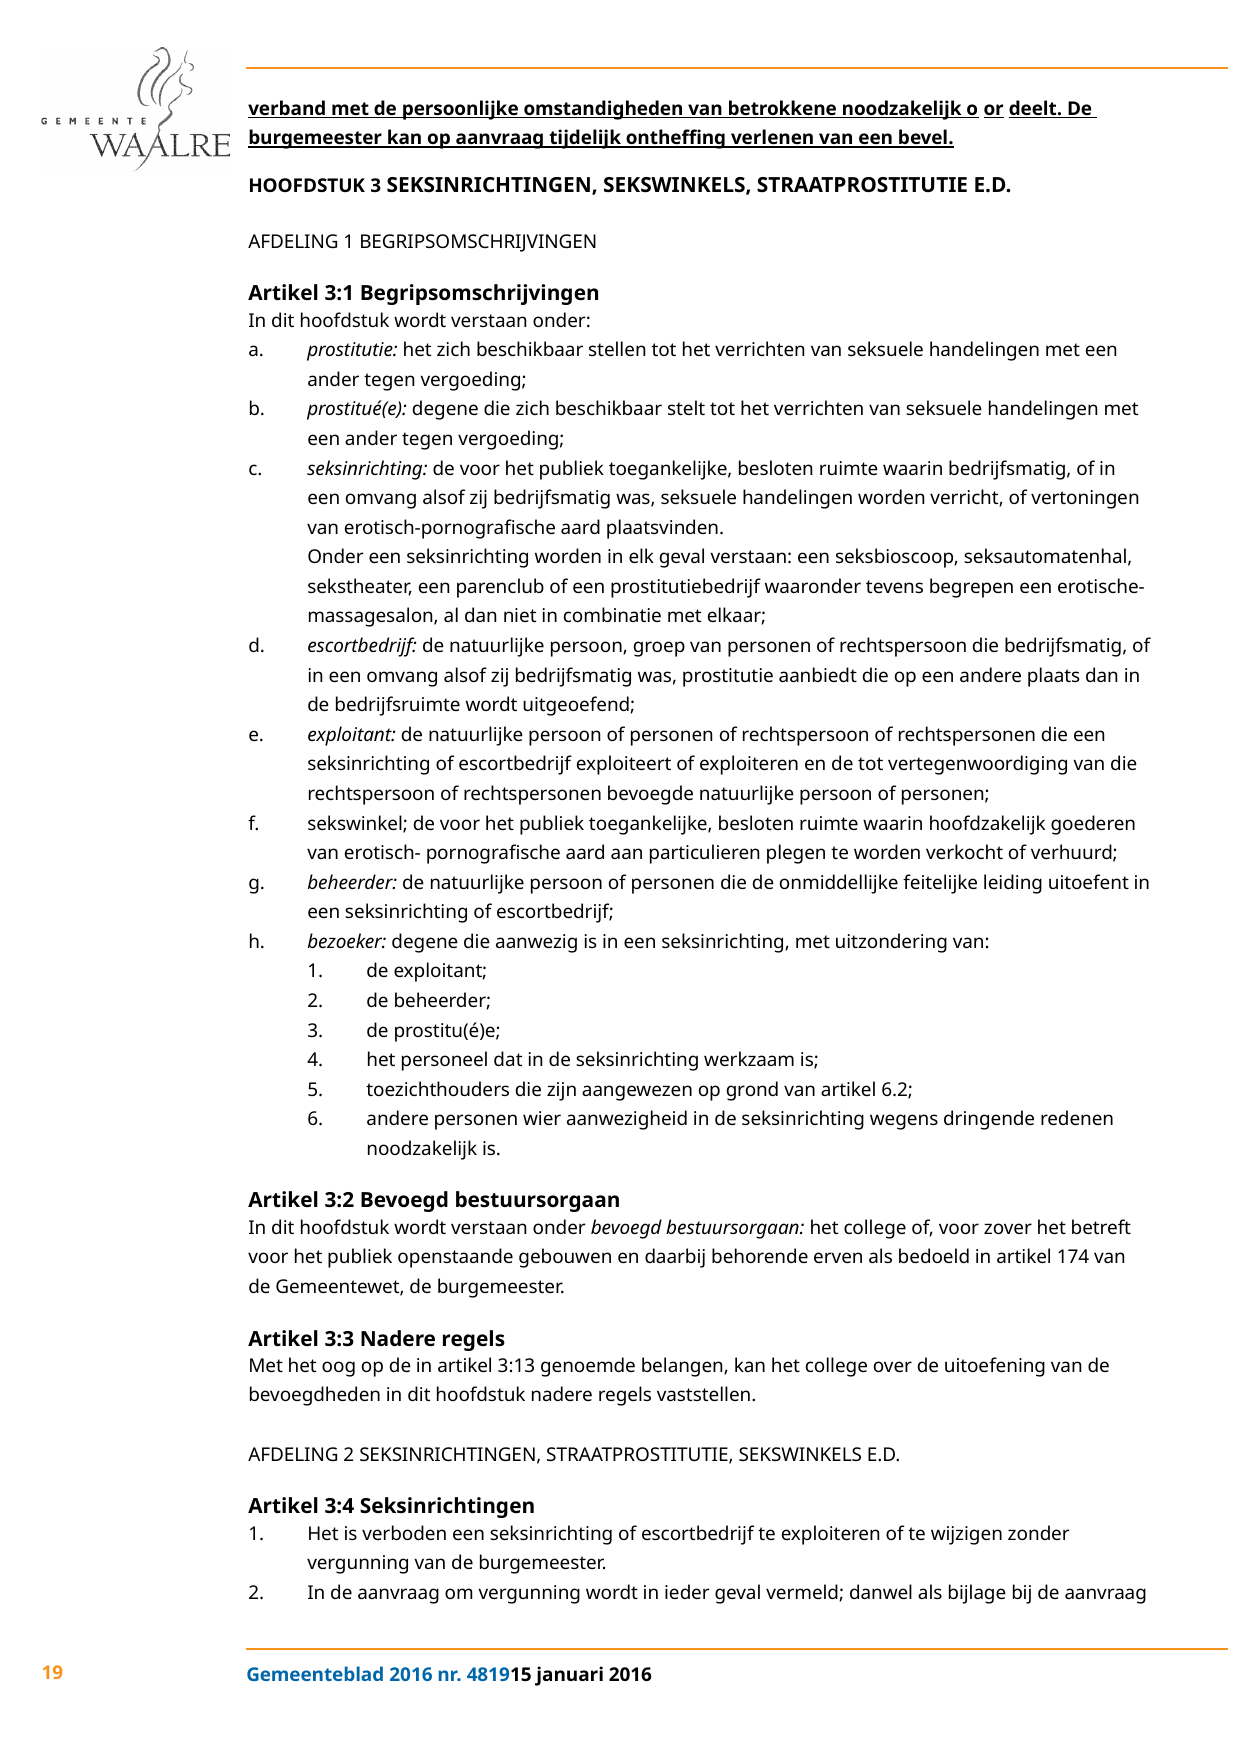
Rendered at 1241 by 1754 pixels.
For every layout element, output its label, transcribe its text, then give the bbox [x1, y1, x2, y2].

text AFDELING 1 BEGRIPSOMSCHRIJVINGEN [248, 228, 1152, 254]
picture [41, 47, 231, 172]
list andere personen wier aanwezigheid in de seksinrichting wegens dringende redenen noodzakelijk is. [307, 1106, 1152, 1161]
list In de aanvraag om vergunning wordt in ieder geval vermeld; danwel als bijlage bij de aanvraag [248, 1579, 1152, 1604]
text Artikel 3:3 Nadere regels [248, 1324, 1152, 1352]
list escortbedrijf: de natuurlijke persoon, groep van personen of rechtspersoon die bedrijfsmatig, of in een omvang alsof zij bedrijfsmatig was, prostitutie aanbiedt die op een andere plaats dan in de bedrijfsruimte wordt uitgeoefend; [248, 632, 1152, 717]
text Artikel 3:4 Seksinrichtingen [248, 1491, 1152, 1520]
list Het is verboden een seksinrichting of escortbedrijf te exploiteren of te wijzigen zonder vergunning van de burgemeester. [248, 1520, 1152, 1575]
list sekswinkel; de voor het publiek toegankelijke, besloten ruimte waarin hoofdzakelijk goederen van erotisch- pornografische aard aan particulieren plegen te worden verkocht of verhuurd; [248, 810, 1152, 865]
list de prostitu(é)e; [307, 1017, 1152, 1043]
text HOOFDSTUK 3 SEKSINRICHTINGEN, SEKSWINKELS, STRAATPROSTITUTIE E.D. [248, 170, 1152, 198]
list seksinrichting: de voor het publiek toegankelijke, besloten ruimte waarin bedrijfsmatig, of in een omvang alsof zij bedrijfsmatig was, seksuele handelingen worden verricht, of vertoningen van erotisch-pornografische aard plaatsvinden. [248, 455, 1152, 540]
list het personeel dat in de seksinrichting werkzaam is; [307, 1046, 1152, 1072]
text In dit hoofdstuk wordt verstaan onder: [248, 307, 1152, 333]
text Artikel 3:2 Bevoegd bestuursorgaan [248, 1186, 1152, 1214]
text AFDELING 2 SEKSINRICHTINGEN, STRAATPROSTITUTIE, SEKSWINKELS E.D. [248, 1441, 1152, 1467]
list Onder een seksinrichting worden in elk geval verstaan: een seksbioscoop, seksautomatenhal, sekstheater, een parenclub of een prostitutiebedrijf waaronder tevens begrepen een erotische-massagesalon, al dan niet in combinatie met elkaar; [248, 543, 1152, 628]
list de exploitant; [307, 958, 1152, 983]
text Artikel 3:1 Begripsomschrijvingen [248, 278, 1152, 307]
list prostitutie: het zich beschikbaar stellen tot het verrichten van seksuele handelingen met een ander tegen vergoeding; [248, 336, 1152, 392]
list prostitué(e): degene die zich beschikbaar stelt tot het verrichten van seksuele handelingen met een ander tegen vergoeding; [248, 396, 1152, 451]
list bezoeker: degene die aanwezig is in een seksinrichting, met uitzondering van: [248, 928, 1152, 954]
list toezichthouders die zijn aangewezen op grond van artikel 6.2; [307, 1076, 1152, 1102]
text In dit hoofdstuk wordt verstaan onder bevoegd bestuursorgaan: het college of, voor zover het betreft voor het publiek openstaande gebouwen en daarbij behorende erven als bedoeld in artikel 174 van de Gemeentewet, de burgemeester. [248, 1214, 1152, 1299]
text verband met de persoonlijke omstandigheden van betrokkene noodzakelijk o or deelt. De burgemeester kan op aanvraag tijdelijk ontheffing verlenen van een bevel. [248, 95, 1152, 150]
list exploitant: de natuurlijke persoon of personen of rechtspersoon of rechtspersonen die een seksinrichting of escortbedrijf exploiteert of exploiteren en de tot vertegenwoordiging van die rechtspersoon of rechtspersonen bevoegde natuurlijke persoon of personen; [248, 721, 1152, 806]
list de beheerder; [307, 987, 1152, 1013]
list beheerder: de natuurlijke persoon of personen die de onmiddellijke feitelijke leiding uitoefent in een seksinrichting of escortbedrijf; [248, 869, 1152, 924]
text Met het oog op de in artikel 3:13 genoemde belangen, kan het college over de uitoefening van de bevoegdheden in dit hoofdstuk nadere regels vaststellen. [248, 1352, 1152, 1407]
